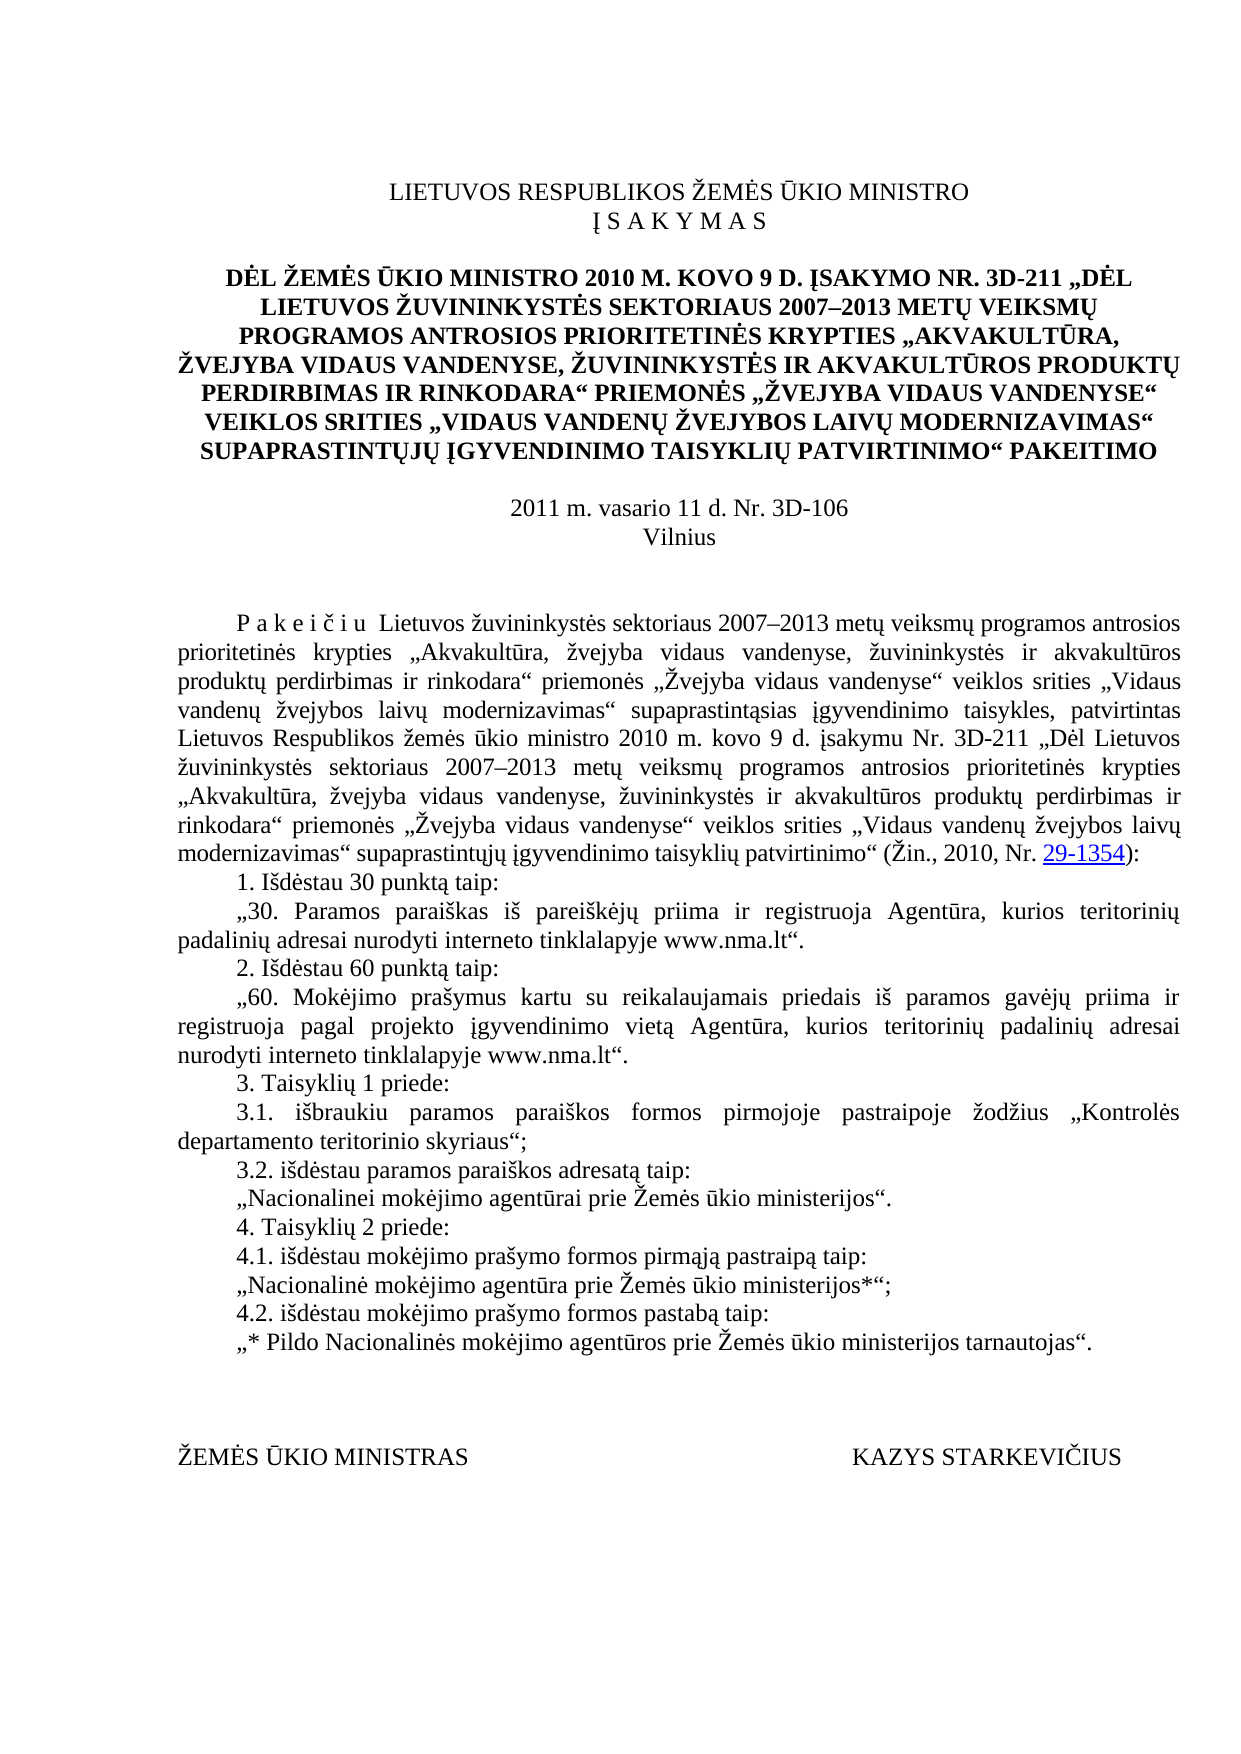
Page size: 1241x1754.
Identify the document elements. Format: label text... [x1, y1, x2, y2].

text LIETUVOS RESPUBLIKOS ŽEMĖS ŪKIO MINISTRO [177, 177, 1181, 206]
text „Nacionalinei mokėjimo agentūrai prie Žemės ūkio ministerijos“. [177, 1183, 1181, 1212]
text 3.1. išbraukiu paramos paraiškos formos pirmojoje pastraipoje žodžius „Kontrolės departamento teritorinio skyriaus“; [177, 1097, 1181, 1155]
text „Nacionalinė mokėjimo agentūra prie Žemės ūkio ministerijos*“; [177, 1270, 1181, 1298]
text „30. Paramos paraiškas iš pareiškėjų priima ir registruoja Agentūra, kurios teritorinių padalinių adresai nurodyti interneto tinklalapyje www.nma.lt“. [177, 896, 1181, 953]
text 1. Išdėstau 30 punktą taip: [177, 867, 1181, 896]
text DĖL ŽEMĖS ŪKIO MINISTRO 2010 m. KOVO 9 d. ĮSAKYMO Nr. 3D-211 „DĖL LIETUVOS ŽUVININKYSTĖS SEKTORIAUS 2007–2013 METŲ VEIKSMŲ PROGRAMOS ANTROSIOS PRIORITETINĖS KRYPTIES „AKVAKULTŪRA, ŽVEJYBA VIDAUS VANDENYSE, ŽUVININKYSTĖS IR AKVAKULTŪROS PRODUKTŲ PERDIRBIMAS IR RINKODARA“ PRIEMONĖS „ŽVEJYBA VIDAUS VANDENYSE“ VEIKLOS SRITIES „VIDAUS VANDENŲ ŽVEJYBOS LAIVŲ MODERNIZAVIMAS“ SUPAPRASTINTŲJŲ ĮGYVENDINIMO TAISYKLIŲ PATVIRTINIMO“ PAKEITIMO [177, 263, 1181, 465]
text Vilnius [177, 522, 1181, 551]
text „* Pildo Nacionalinės mokėjimo agentūros prie Žemės ūkio ministerijos tarnautojas“. [177, 1327, 1181, 1356]
text ĮSAKYMAS [177, 206, 1181, 235]
text 2011 m. vasario 11 d. Nr. 3D-106 [177, 493, 1181, 522]
text „60. Mokėjimo prašymus kartu su reikalaujamais priedais iš paramos gavėjų priima ir registruoja pagal projekto įgyvendinimo vietą Agentūra, kurios teritorinių padalinių adresai nurodyti interneto tinklalapyje www.nma.lt“. [177, 982, 1181, 1068]
text 4.1. išdėstau mokėjimo prašymo formos pirmąją pastraipą taip: [177, 1241, 1181, 1270]
text Žemės ūkio ministras Kazys Starkevičius [177, 1442, 1181, 1471]
text 4.2. išdėstau mokėjimo prašymo formos pastabą taip: [177, 1298, 1181, 1327]
text 2. Išdėstau 60 punktą taip: [177, 953, 1181, 982]
text 4. Taisyklių 2 priede: [177, 1212, 1181, 1241]
text Pakeičiu Lietuvos žuvininkystės sektoriaus 2007–2013 metų veiksmų programos antrosios prioritetinės krypties „Akvakultūra, žvejyba vidaus vandenyse, žuvininkystės ir akvakultūros produktų perdirbimas ir rinkodara“ priemonės „Žvejyba vidaus vandenyse“ veiklos srities „Vidaus vandenų žvejybos laivų modernizavimas“ supaprastintąsias įgyvendinimo taisykles, patvirtintas Lietuvos Respublikos žemės ūkio ministro 2010 m. kovo 9 d. įsakymu Nr. 3D-211 „Dėl Lietuvos žuvininkystės sektoriaus 2007–2013 metų veiksmų programos antrosios prioritetinės krypties „Akvakultūra, žvejyba vidaus vandenyse, žuvininkystės ir akvakultūros produktų perdirbimas ir rinkodara“ priemonės „Žvejyba vidaus vandenyse“ veiklos srities „Vidaus vandenų žvejybos laivų modernizavimas“ supaprastintųjų įgyvendinimo taisyklių patvirtinimo“ (Žin., 2010, Nr. 29-1354): [177, 608, 1181, 867]
text 3.2. išdėstau paramos paraiškos adresatą taip: [177, 1155, 1181, 1183]
text 3. Taisyklių 1 priede: [177, 1068, 1181, 1097]
